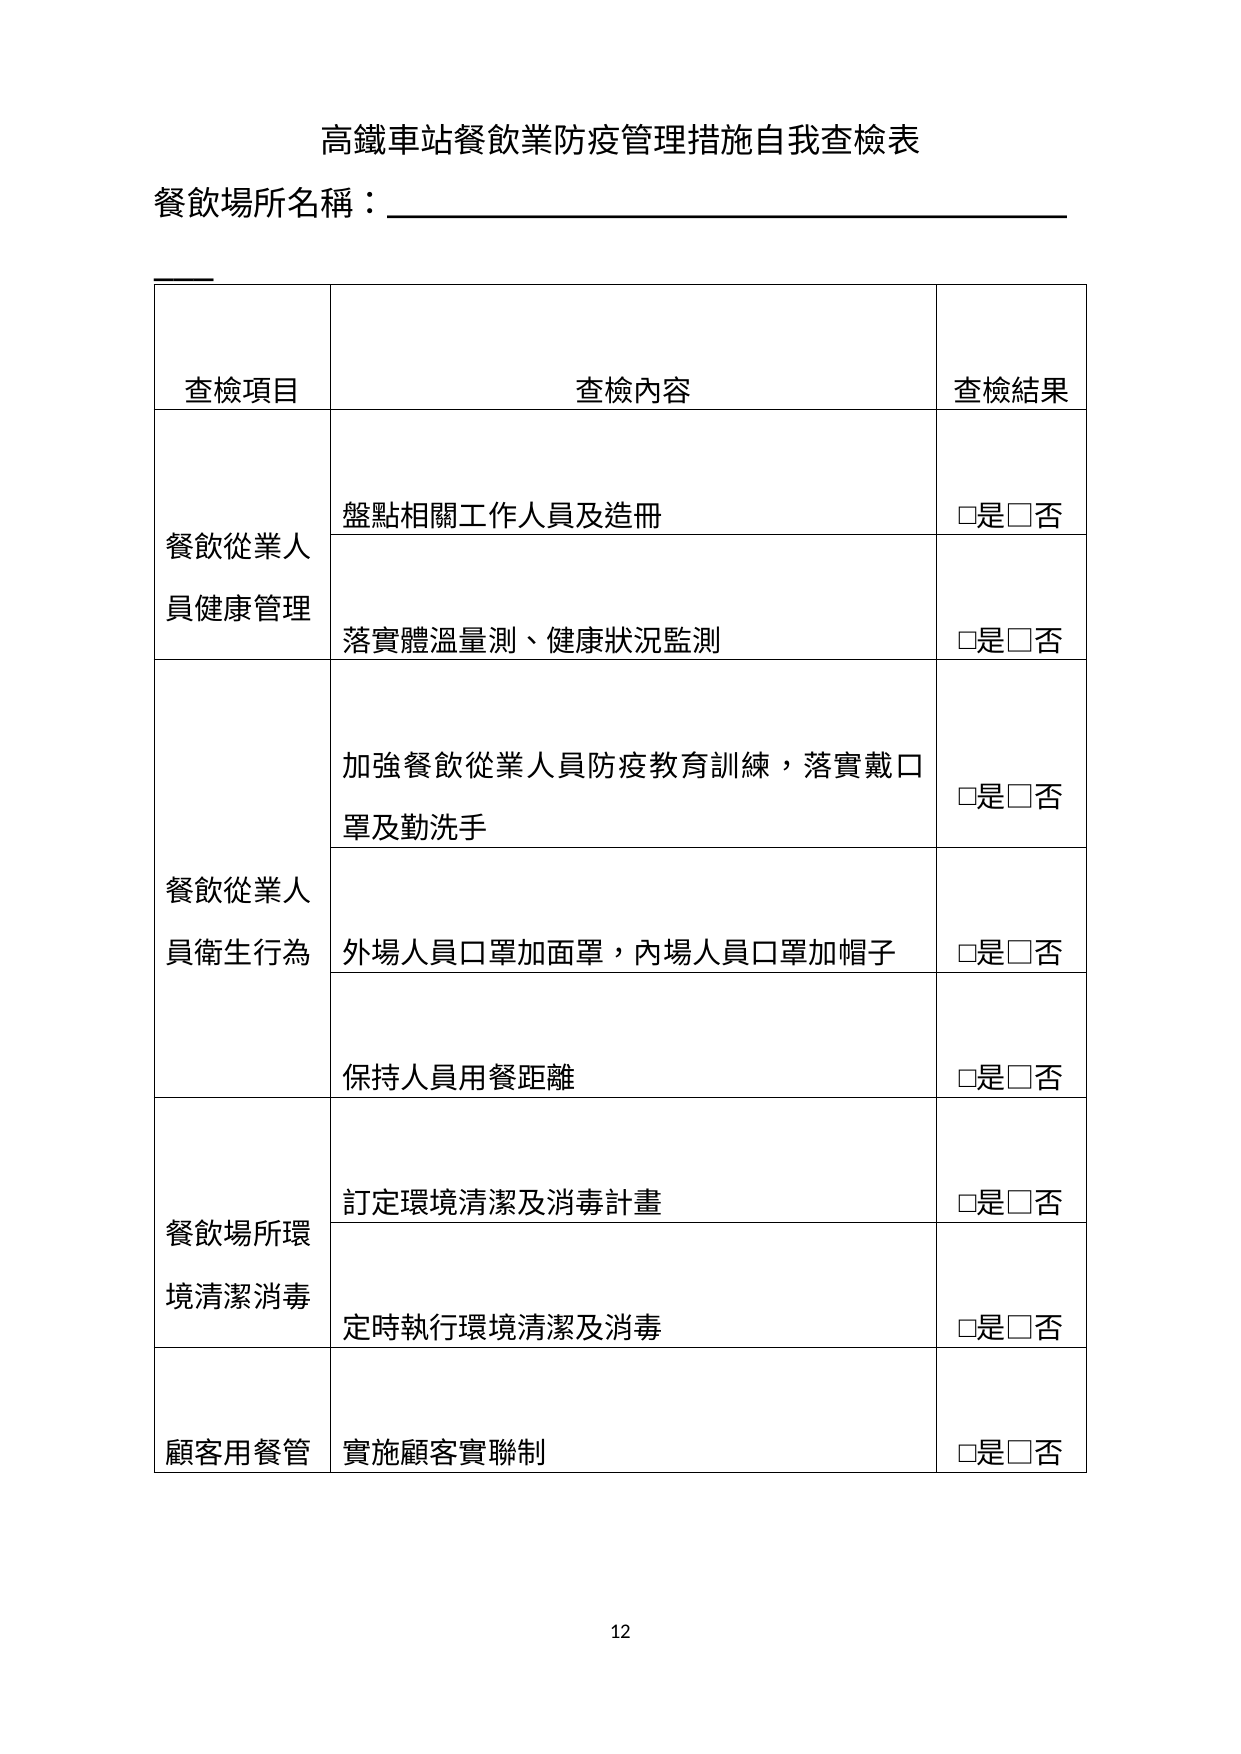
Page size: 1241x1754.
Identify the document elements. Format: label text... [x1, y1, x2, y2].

table_cell □是□否 [937, 1098, 1086, 1222]
table_cell □是□否 [937, 848, 1086, 972]
table_header 查檢內容 [331, 285, 936, 409]
table_cell □是□否 [937, 1348, 1086, 1472]
table_cell 外場人員口罩加面罩，內場人員口罩加帽子 [331, 848, 936, 972]
text 高鐵車站餐飲業防疫管理措施自我查檢表 [153, 97, 1087, 159]
table_cell 保持人員用餐距離 [331, 973, 936, 1097]
table_header 查檢項目 [155, 285, 330, 409]
table_cell 加強餐飲從業人員防疫教育訓練，落實戴口罩及勤洗手 [331, 660, 936, 847]
table_header 查檢結果 [937, 285, 1086, 409]
table_cell 顧客用餐管 [155, 1348, 330, 1472]
table_cell 訂定環境清潔及消毒計畫 [331, 1098, 936, 1222]
table_cell □是□否 [937, 1223, 1086, 1347]
table_cell 實施顧客實聯制 [331, 1348, 936, 1472]
table_cell 餐飲場所環境清潔消毒 [155, 1098, 330, 1347]
table_cell □是□否 [937, 410, 1086, 534]
table_cell □是□否 [937, 660, 1086, 847]
table_cell □是□否 [937, 973, 1086, 1097]
table_cell 餐飲從業人員健康管理 [155, 410, 330, 659]
table_cell □是□否 [937, 535, 1086, 659]
text 餐飲場所名稱：_____________________________________ [153, 159, 1087, 284]
table_cell 餐飲從業人員衛生行為 [155, 660, 330, 1097]
table_cell 盤點相關工作人員及造冊 [331, 410, 936, 534]
table_cell 落實體溫量測、健康狀況監測 [331, 535, 936, 659]
table_cell 定時執行環境清潔及消毒 [331, 1223, 936, 1347]
